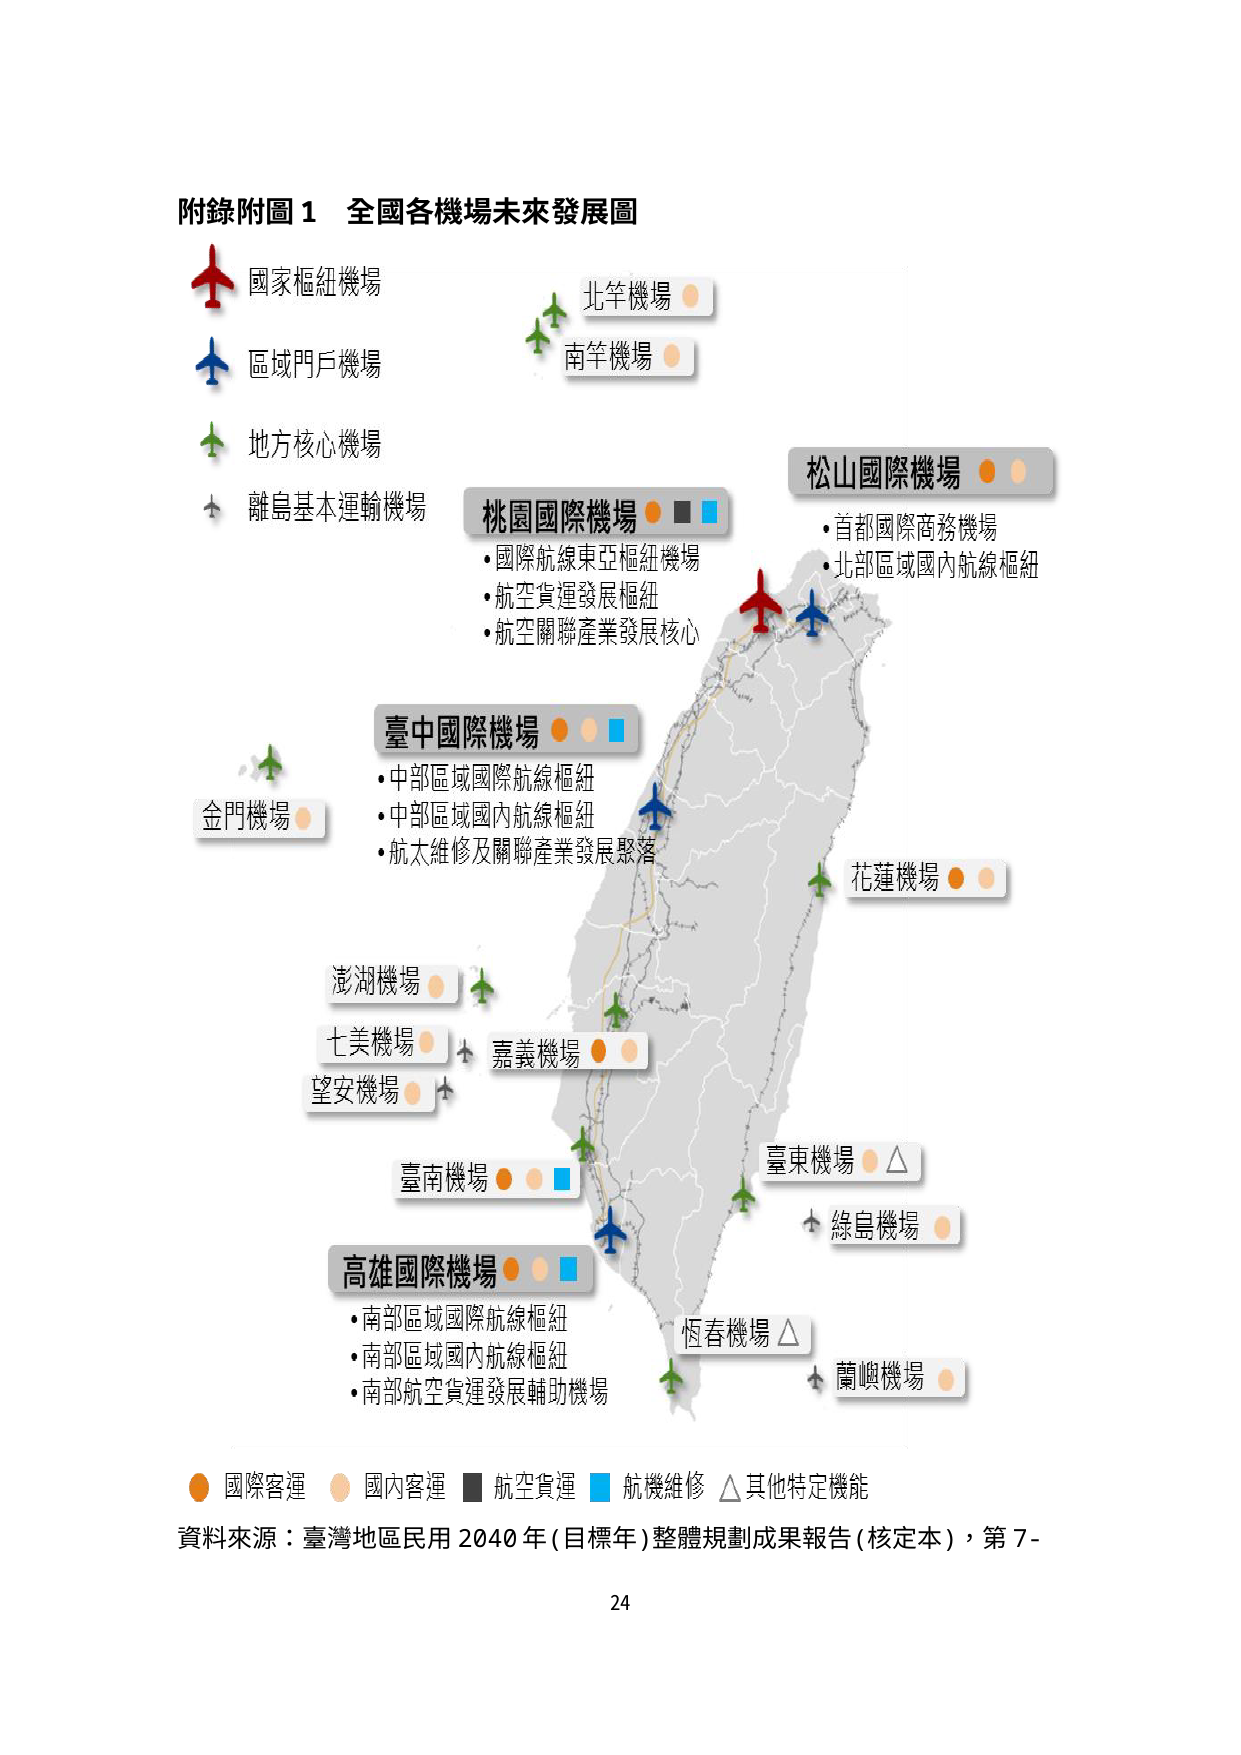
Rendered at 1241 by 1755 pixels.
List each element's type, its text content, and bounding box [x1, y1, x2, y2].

text 資料來源：臺灣地區民用2040年(目標年)整體規劃成果報告(核定本)，第7- [177, 1524, 1063, 1553]
text 附錄附圖1 全國各機場未來發展圖 [177, 189, 1063, 231]
